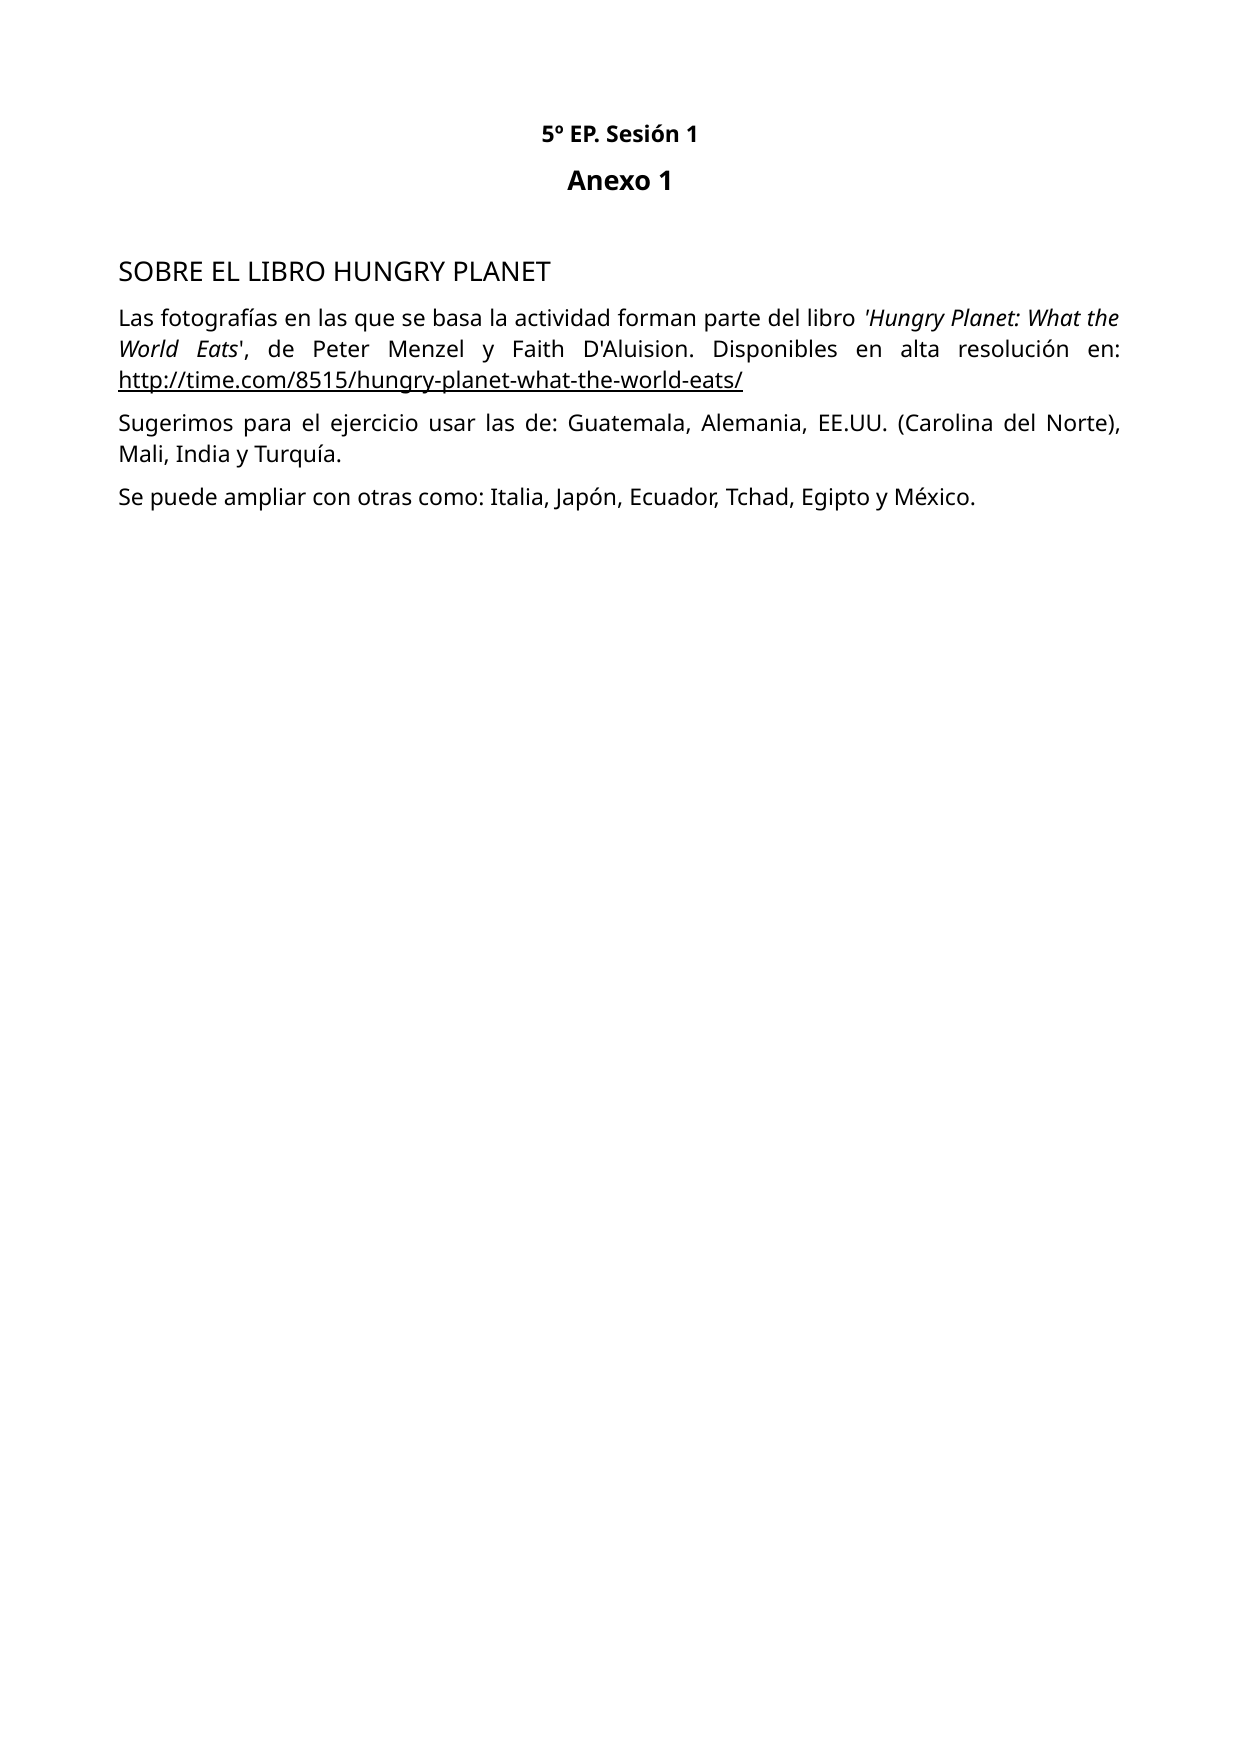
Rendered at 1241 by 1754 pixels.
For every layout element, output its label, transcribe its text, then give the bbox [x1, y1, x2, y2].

text 5º EP. Sesión 1 [118, 118, 1122, 149]
text Se puede ampliar con otras como: Italia, Japón, Ecuador, Tchad, Egipto y México. [118, 481, 1122, 512]
text Las fotografías en las que se basa la actividad forman parte del libro 'Hungry Planet: What the World Eats', de Peter Menzel y Faith D'Aluision. Disponibles en alta resolución en: http://time.com/8515/hungry-planet-what-the-world-eats/ [118, 301, 1122, 395]
text Anexo 1 [118, 161, 1122, 198]
text SOBRE EL LIBRO HUNGRY PLANET [118, 253, 1122, 290]
text Sugerimos para el ejercicio usar las de: Guatemala, Alemania, EE.UU. (Carolina del Norte), Mali, India y Turquía. [118, 407, 1122, 469]
